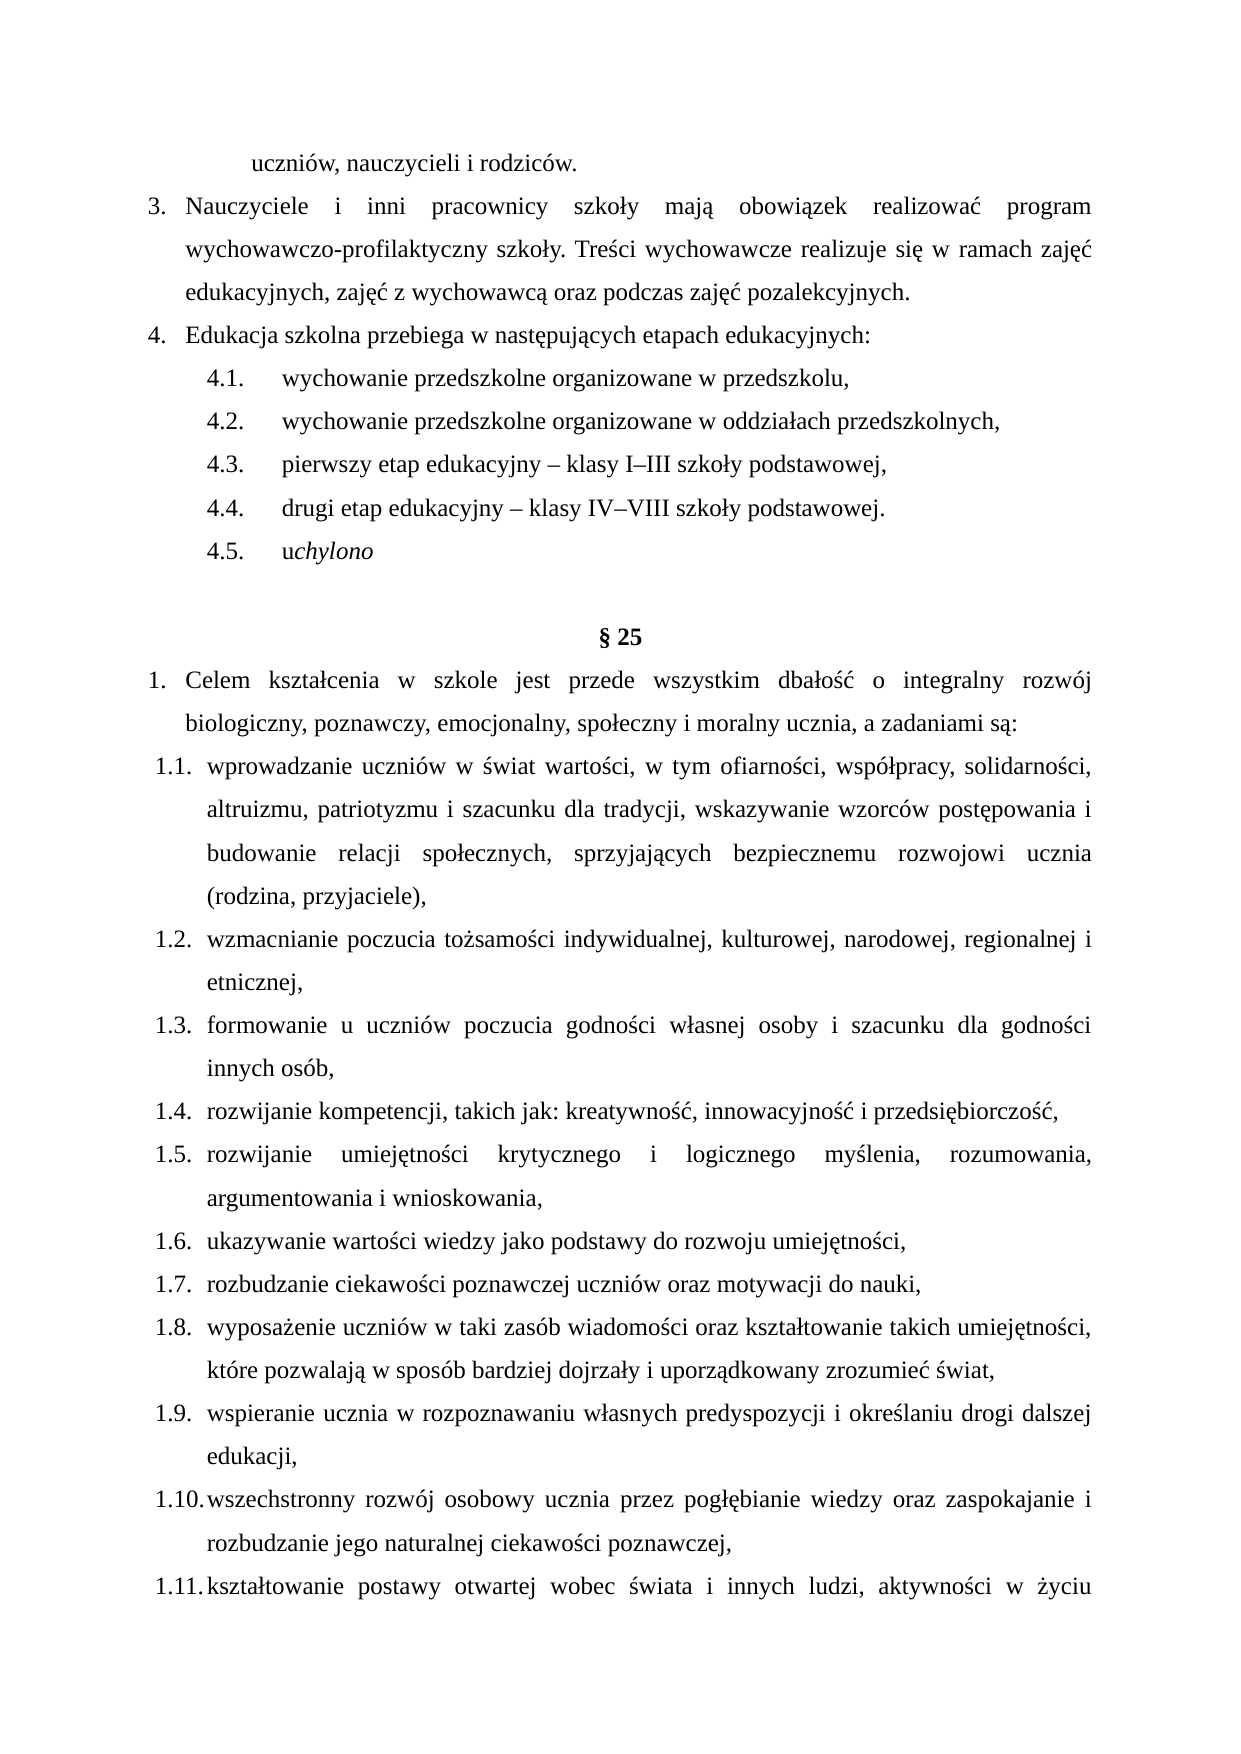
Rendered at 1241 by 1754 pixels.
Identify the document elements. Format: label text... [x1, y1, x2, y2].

list Nauczyciele i inni pracownicy szkoły mają obowiązek realizować program wychowawczo-profilaktyczny szkoły. Treści wychowawcze realizuje się w ramach zajęć edukacyjnych, zajęć z wychowawcą oraz podczas zajęć pozalekcyjnych. [148, 191, 1093, 306]
list drugi etap edukacyjny – klasy IV–VIII szkoły podstawowej. [207, 493, 1093, 521]
list formowanie u uczniów poczucia godności własnej osoby i szacunku dla godności innych osób, [154, 1010, 1093, 1082]
list pierwszy etap edukacyjny – klasy I–III szkoły podstawowej, [207, 449, 1093, 478]
list wszechstronny rozwój osobowy ucznia przez pogłębianie wiedzy oraz zaspokajanie i rozbudzanie jego naturalnej ciekawości poznawczej, [154, 1484, 1093, 1556]
list ukazywanie wartości wiedzy jako podstawy do rozwoju umiejętności, [154, 1226, 1093, 1254]
list rozbudzanie ciekawości poznawczej uczniów oraz motywacji do nauki, [154, 1269, 1093, 1298]
list Edukacja szkolna przebiega w następujących etapach edukacyjnych: [148, 320, 1093, 349]
list wychowanie przedszkolne organizowane w oddziałach przedszkolnych, [207, 406, 1093, 435]
list kształtowanie postawy otwartej wobec świata i innych ludzi, aktywności w życiu [154, 1571, 1093, 1599]
list wzmacnianie poczucia tożsamości indywidualnej, kulturowej, narodowej, regionalnej i etnicznej, [154, 924, 1093, 996]
list wspieranie ucznia w rozpoznawaniu własnych predyspozycji i określaniu drogi dalszej edukacji, [154, 1398, 1093, 1470]
list uczniów, nauczycieli i rodziców. [251, 148, 1093, 176]
list wprowadzanie uczniów w świat wartości, w tym ofiarności, współpracy, solidarności, altruizmu, patriotyzmu i szacunku dla tradycji, wskazywanie wzorców postępowania i budowanie relacji społecznych, sprzyjających bezpiecznemu rozwojowi ucznia (rodzina, przyjaciele), [154, 751, 1093, 909]
list rozwijanie umiejętności krytycznego i logicznego myślenia, rozumowania, argumentowania i wnioskowania, [154, 1139, 1093, 1211]
list rozwijanie kompetencji, takich jak: kreatywność, innowacyjność i przedsiębiorczość, [154, 1096, 1093, 1125]
list wychowanie przedszkolne organizowane w przedszkolu, [207, 363, 1093, 392]
text § 25 [148, 622, 1093, 651]
list wyposażenie uczniów w taki zasób wiadomości oraz kształtowanie takich umiejętności, które pozwalają w sposób bardziej dojrzały i uporządkowany zrozumieć świat, [154, 1312, 1093, 1384]
list Celem kształcenia w szkole jest przede wszystkim dbałość o integralny rozwój biologiczny, poznawczy, emocjonalny, społeczny i moralny ucznia, a zadaniami są: [148, 665, 1093, 737]
list uchylono [207, 536, 1093, 564]
